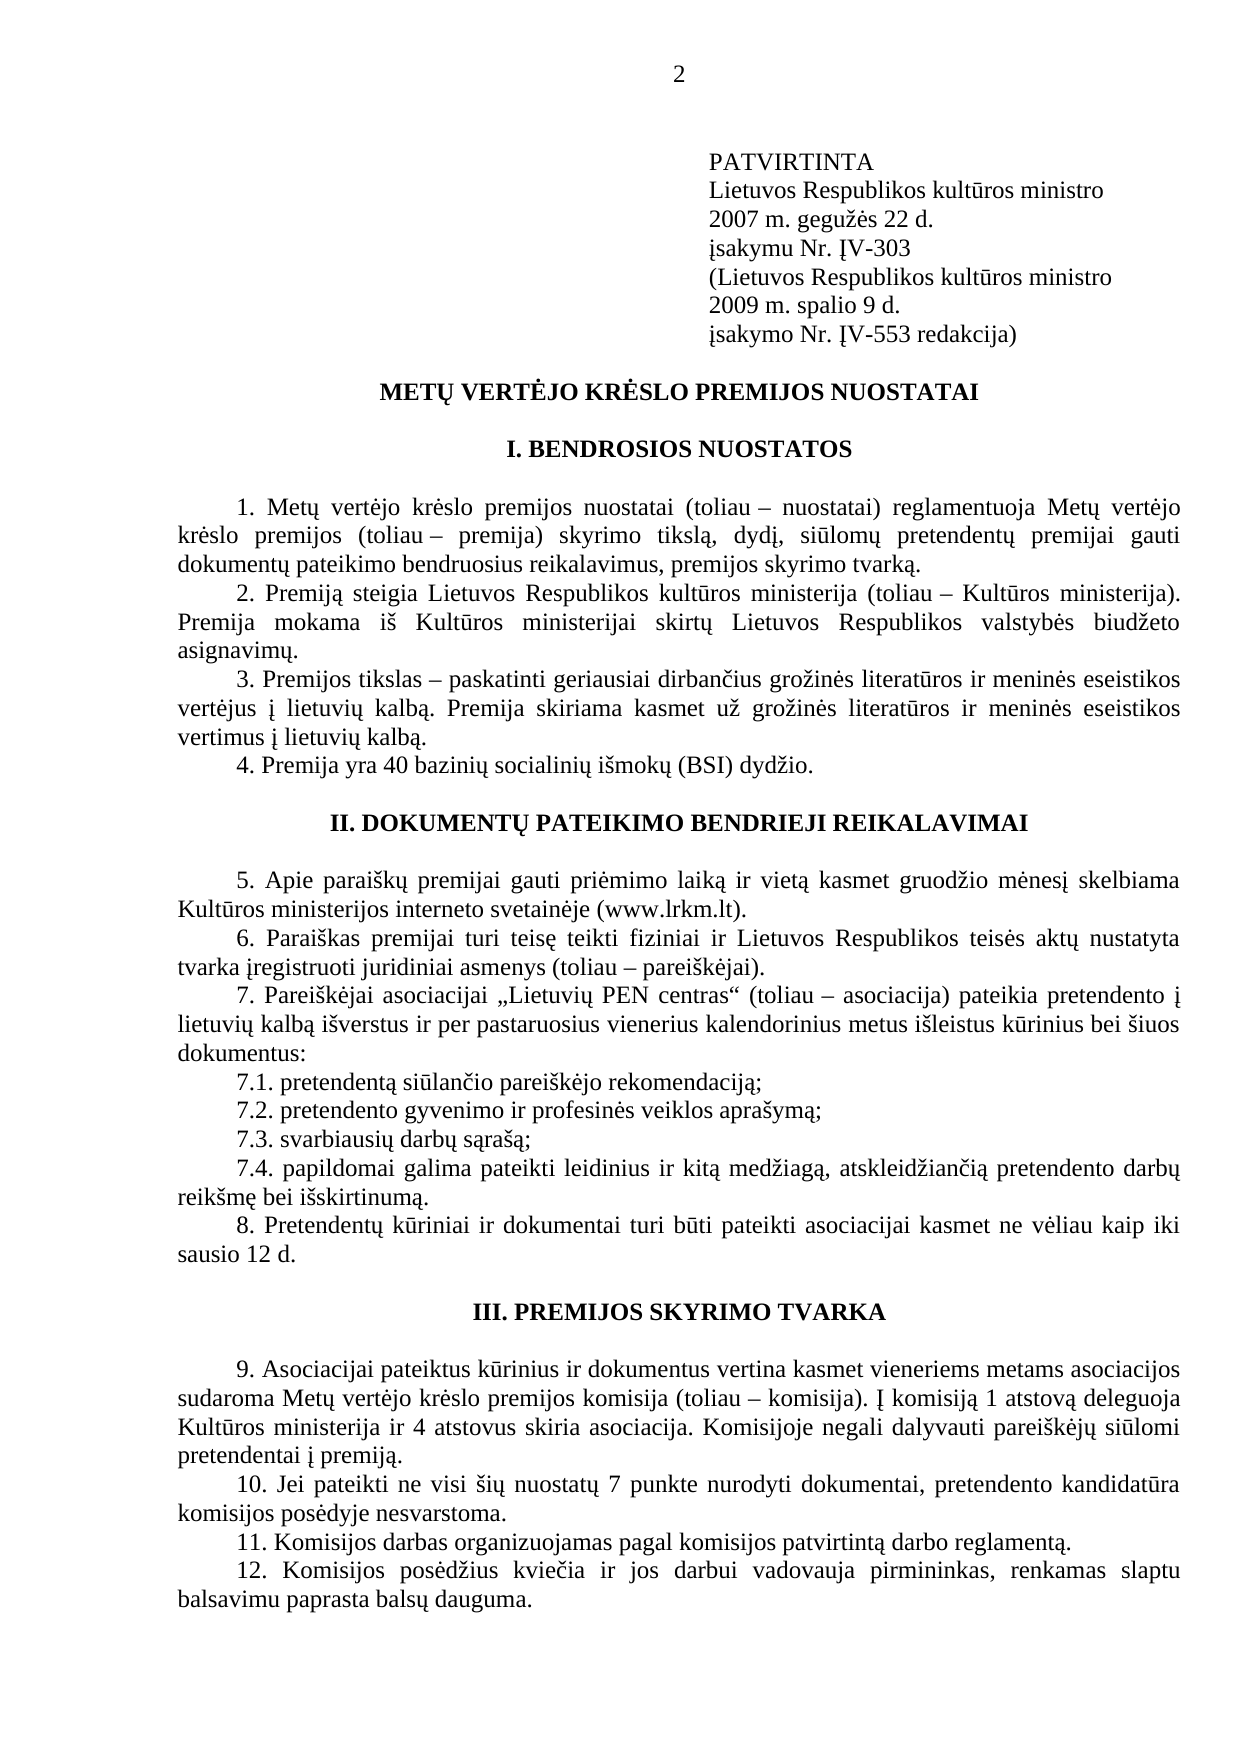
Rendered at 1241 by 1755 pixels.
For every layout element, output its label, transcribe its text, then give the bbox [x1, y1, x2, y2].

text 9. Asociacijai pateiktus kūrinius ir dokumentus vertina kasmet vieneriems metams asociacijos sudaroma Metų vertėjo krėslo premijos komisija (toliau – komisija). Į komisiją 1 atstovą deleguoja Kultūros ministerija ir 4 atstovus skiria asociacija. Komisijoje negali dalyvauti pareiškėjų siūlomi pretendentai į premiją. [177, 1354, 1181, 1469]
text 6. Paraiškas premijai turi teisę teikti fiziniai ir Lietuvos Respublikos teisės aktų nustatyta tvarka įregistruoti juridiniai asmenys (toliau – pareiškėjai). [177, 923, 1181, 981]
text 2007 m. gegužės 22 d. [177, 204, 1181, 233]
text 10. Jei pateikti ne visi šių nuostatų 7 punkte nurodyti dokumentai, pretendento kandidatūra komisijos posėdyje nesvarstoma. [177, 1469, 1181, 1527]
text 5. Apie paraiškų premijai gauti priėmimo laiką ir vietą kasmet gruodžio mėnesį skelbiama Kultūros ministerijos interneto svetainėje (www.lrkm.lt). [177, 866, 1181, 923]
text įsakymu Nr. ĮV-303 [177, 233, 1181, 262]
text III. PREMIJOS SKYRIMO TVARKA [177, 1297, 1181, 1326]
text 8. Pretendentų kūriniai ir dokumentai turi būti pateikti asociacijai kasmet ne vėliau kaip iki sausio 12 d. [177, 1211, 1181, 1268]
text PATVIRTINTA [177, 147, 1181, 176]
text 2009 m. spalio 9 d. [177, 291, 1181, 319]
text 1. Metų vertėjo krėslo premijos nuostatai (toliau – nuostatai) reglamentuoja Metų vertėjo krėslo premijos (toliau – premija) skyrimo tikslą, dydį, siūlomų pretendentų premijai gauti dokumentų pateikimo bendruosius reikalavimus, premijos skyrimo tvarką. [177, 492, 1181, 578]
text 2. Premiją steigia Lietuvos Respublikos kultūros ministerija (toliau – Kultūros ministerija). Premija mokama iš Kultūros ministerijai skirtų Lietuvos Respublikos valstybės biudžeto asignavimų. [177, 578, 1181, 664]
text įsakymo Nr. ĮV-553 redakcija) [177, 319, 1181, 348]
text 3. Premijos tikslas – paskatinti geriausiai dirbančius grožinės literatūros ir meninės eseistikos vertėjus į lietuvių kalbą. Premija skiriama kasmet už grožinės literatūros ir meninės eseistikos vertimus į lietuvių kalbą. [177, 664, 1181, 751]
text 7.1. pretendentą siūlančio pareiškėjo rekomendaciją; [177, 1067, 1181, 1096]
text II. DOKUMENTŲ PATEIKIMO BENDRIEJI REIKALAVIMAI [177, 808, 1181, 837]
text 7. Pareiškėjai asociacijai „Lietuvių PEN centras“ (toliau – asociacija) pateikia pretendento į lietuvių kalbą išverstus ir per pastaruosius vienerius kalendorinius metus išleistus kūrinius bei šiuos dokumentus: [177, 981, 1181, 1067]
text 7.3. svarbiausių darbų sąrašą; [177, 1124, 1181, 1153]
text 7.4. papildomai galima pateikti leidinius ir kitą medžiagą, atskleidžiančią pretendento darbų reikšmę bei išskirtinumą. [177, 1153, 1181, 1211]
text 11. Komisijos darbas organizuojamas pagal komisijos patvirtintą darbo reglamentą. [177, 1527, 1181, 1556]
text METŲ VERTĖJO KRĖSLO PREMIJOS NUOSTATAI [177, 377, 1181, 406]
text 12. Komisijos posėdžius kviečia ir jos darbui vadovauja pirmininkas, renkamas slaptu balsavimu paprasta balsų dauguma. [177, 1556, 1181, 1613]
text I. BENDROSIOS NUOSTATOS [177, 434, 1181, 463]
text Lietuvos Respublikos kultūros ministro [177, 176, 1181, 204]
text (Lietuvos Respublikos kultūros ministro [177, 262, 1181, 291]
text 4. Premija yra 40 bazinių socialinių išmokų (BSI) dydžio. [177, 751, 1181, 779]
text 7.2. pretendento gyvenimo ir profesinės veiklos aprašymą; [177, 1096, 1181, 1124]
